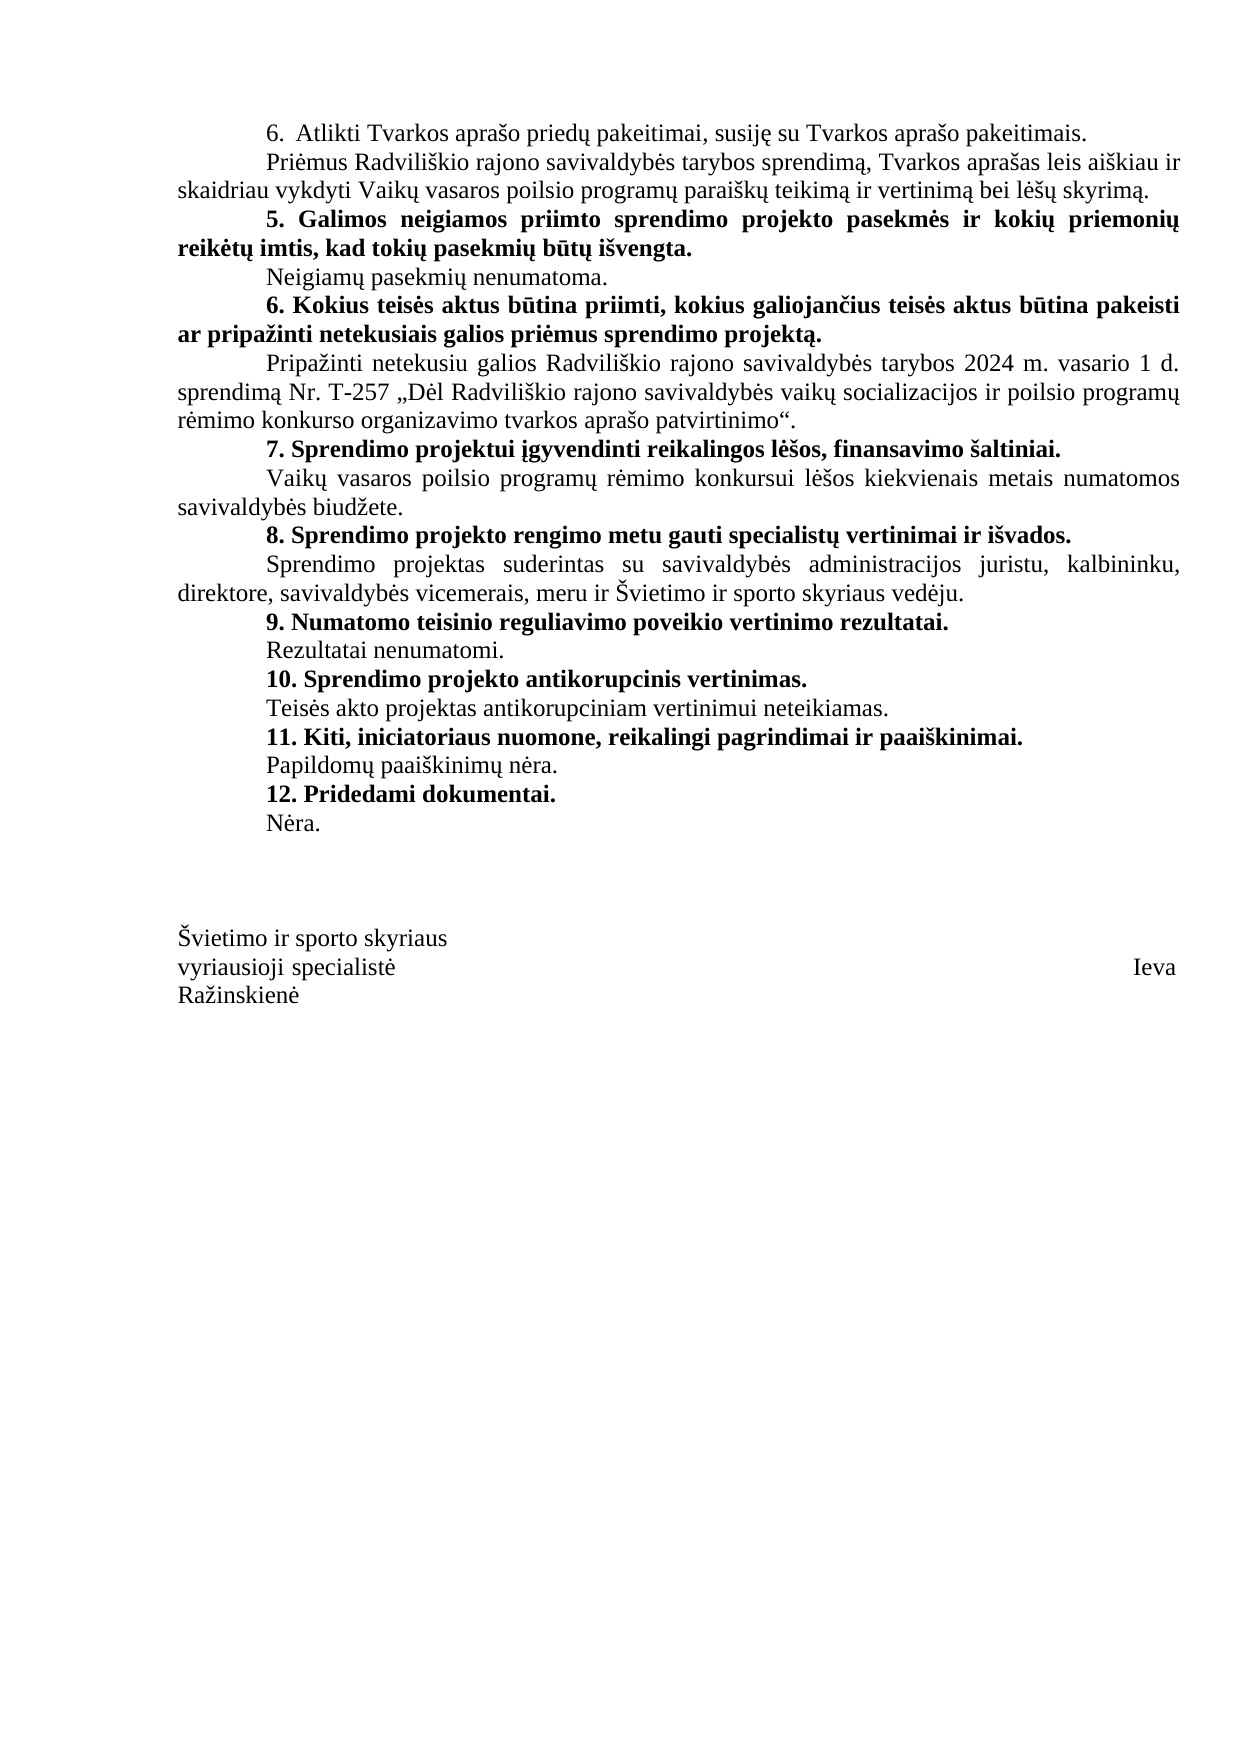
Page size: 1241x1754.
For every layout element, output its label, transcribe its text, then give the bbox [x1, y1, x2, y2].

text Teisės akto projektas antikorupciniam vertinimui neteikiamas. [266, 693, 1181, 722]
text Švietimo ir sporto skyriaus [177, 923, 1181, 952]
text 10. Sprendimo projekto antikorupcinis vertinimas. [177, 664, 1181, 693]
text 6. Atlikti Tvarkos aprašo priedų pakeitimai, susiję su Tvarkos aprašo pakeitimais. [177, 118, 1181, 147]
text Neigiamų pasekmių nenumatoma. [177, 262, 1181, 291]
text Vaikų vasaros poilsio programų rėmimo konkursui lėšos kiekvienais metais numatomos savivaldybės biudžete. [177, 463, 1181, 521]
text Rezultatai nenumatomi. [252, 636, 1181, 664]
text Papildomų paaiškinimų nėra. [266, 751, 1181, 779]
text 9. Numatomo teisinio reguliavimo poveikio vertinimo rezultatai. [177, 607, 1181, 636]
text 11. Kiti, iniciatoriaus nuomone, reikalingi pagrindimai ir paaiškinimai. [177, 722, 1181, 751]
text 12. Pridedami dokumentai. [177, 779, 1181, 808]
text 8. Sprendimo projekto rengimo metu gauti specialistų vertinimai ir išvados. [177, 521, 1181, 549]
text Nėra. [266, 808, 1181, 837]
text vyriausioji specialistė Ieva Ražinskienė [177, 952, 1181, 1009]
text Priėmus Radviliškio rajono savivaldybės tarybos sprendimą, Tvarkos aprašas leis aiškiau ir skaidriau vykdyti Vaikų vasaros poilsio programų paraiškų teikimą ir vertinimą bei lėšų skyrimą. [177, 147, 1181, 204]
text Pripažinti netekusiu galios Radviliškio rajono savivaldybės tarybos 2024 m. vasario 1 d. sprendimą Nr. T-257 „Dėl Radviliškio rajono savivaldybės vaikų socializacijos ir poilsio programų rėmimo konkurso organizavimo tvarkos aprašo patvirtinimo“. [177, 348, 1181, 434]
text Sprendimo projektas suderintas su savivaldybės administracijos juristu, kalbininku, direktore, savivaldybės vicemerais, meru ir Švietimo ir sporto skyriaus vedėju. [177, 549, 1181, 607]
text 5. Galimos neigiamos priimto sprendimo projekto pasekmės ir kokių priemonių reikėtų imtis, kad tokių pasekmių būtų išvengta. [177, 204, 1181, 262]
text 6. Kokius teisės aktus būtina priimti, kokius galiojančius teisės aktus būtina pakeisti ar pripažinti netekusiais galios priėmus sprendimo projektą. [177, 291, 1181, 348]
text 7. Sprendimo projektui įgyvendinti reikalingos lėšos, finansavimo šaltiniai. [177, 434, 1181, 463]
